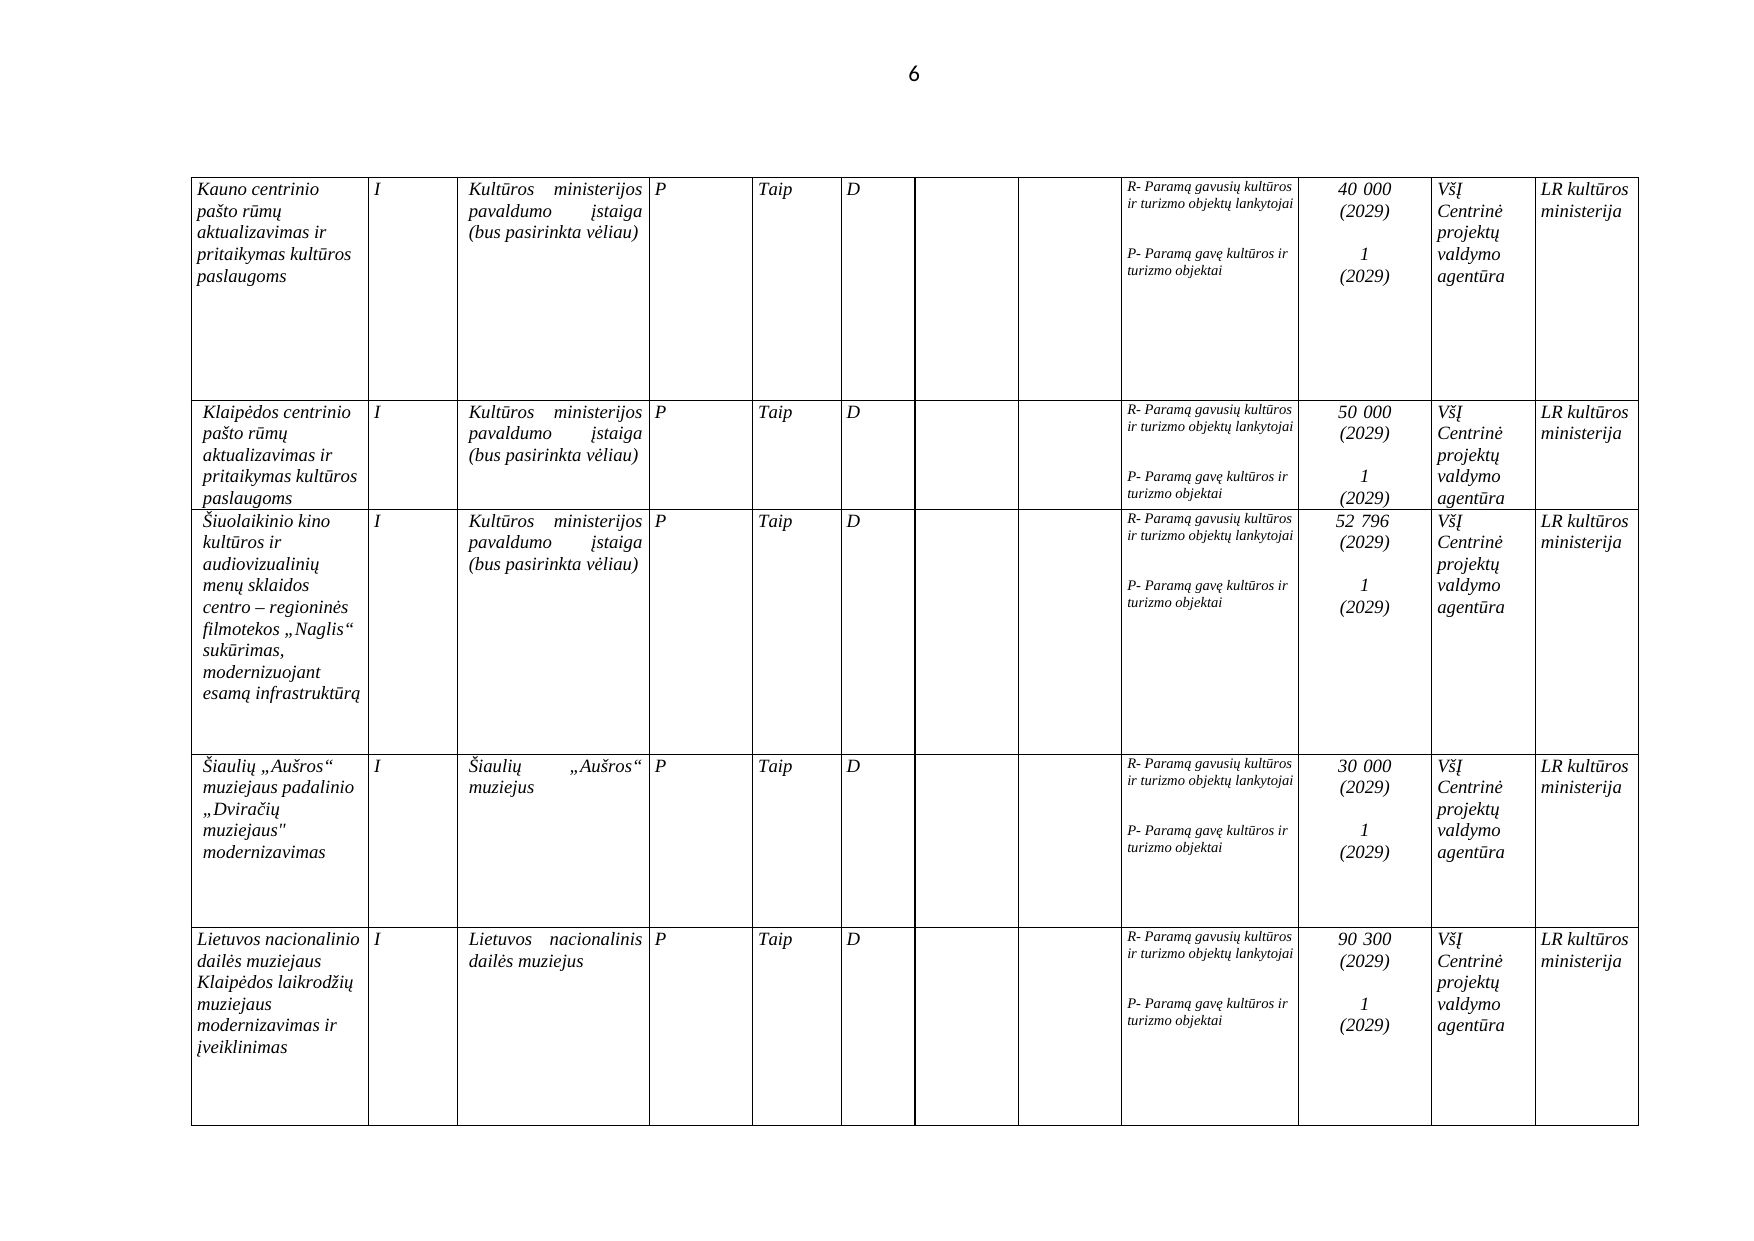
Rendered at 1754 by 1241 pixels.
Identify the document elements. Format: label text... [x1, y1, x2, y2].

table_cell Taip [753, 755, 841, 927]
table_cell D [842, 928, 914, 1124]
table_cell 50 000 (2029) 1 (2029) [1299, 401, 1431, 508]
table_cell Lietuvos nacionalinio dailės muziejaus Klaipėdos laikrodžių muziejaus modernizavimas ir įveiklinimas [192, 928, 368, 1124]
table_cell Lietuvos nacionalinis dailės muziejus [458, 928, 649, 1124]
table_cell [916, 178, 1018, 400]
table_cell R- Paramą gavusių kultūros ir turizmo objektų lankytojai P- Paramą gavę kultūros ir turizmo objektai [1122, 755, 1298, 927]
table_cell D [842, 755, 914, 927]
table_cell [916, 510, 1018, 753]
table_cell Kauno centrinio pašto rūmų aktualizavimas ir pritaikymas kultūros paslaugoms [192, 178, 368, 400]
table_cell 30 000 (2029) 1 (2029) [1299, 755, 1431, 927]
table_cell Šiuolaikinio kino kultūros ir audiovizualinių menų sklaidos centro – regioninės filmotekos „Naglis“ sukūrimas, modernizuojant esamą infrastruktūrą [192, 510, 368, 753]
table_cell VšĮ Centrinė projektų valdymo agentūra [1432, 928, 1535, 1124]
table_cell I [369, 510, 457, 753]
table_cell P [650, 755, 752, 927]
table_cell P [650, 401, 752, 508]
table_cell P [650, 510, 752, 753]
table_cell Taip [753, 178, 841, 400]
table_cell VšĮ Centrinė projektų valdymo agentūra [1432, 178, 1535, 400]
table_cell [916, 755, 1018, 927]
table_cell LR kultūros ministerija [1536, 755, 1638, 927]
table_cell I [369, 178, 457, 400]
table_cell P [650, 178, 752, 400]
table_cell I [369, 401, 457, 508]
table_cell [1019, 401, 1121, 508]
table_cell 52 796 (2029) 1 (2029) [1299, 510, 1431, 753]
table_cell VšĮ Centrinė projektų valdymo agentūra [1432, 755, 1535, 927]
table_cell R- Paramą gavusių kultūros ir turizmo objektų lankytojai P- Paramą gavę kultūros ir turizmo objektai [1122, 510, 1298, 753]
table_cell D [842, 401, 914, 508]
table_cell D [842, 178, 914, 400]
table_cell Klaipėdos centrinio pašto rūmų aktualizavimas ir pritaikymas kultūros paslaugoms [192, 401, 368, 508]
table_cell Taip [753, 401, 841, 508]
table_cell VšĮ Centrinė projektų valdymo agentūra [1432, 510, 1535, 753]
table_cell D [842, 510, 914, 753]
table_cell Kultūros ministerijos pavaldumo įstaiga (bus pasirinkta vėliau) [458, 401, 649, 508]
table_cell Šiaulių „Aušros“ muziejus [458, 755, 649, 927]
table_cell LR kultūros ministerija [1536, 401, 1638, 508]
table_cell 90 300 (2029) 1 (2029) [1299, 928, 1431, 1124]
table_cell Taip [753, 510, 841, 753]
table_cell Kultūros ministerijos pavaldumo įstaiga (bus pasirinkta vėliau) [458, 178, 649, 400]
table_cell [1019, 755, 1121, 927]
table_cell 40 000 (2029) 1 (2029) [1299, 178, 1431, 400]
table_cell Šiaulių „Aušros“ muziejaus padalinio „Dviračių muziejaus" modernizavimas [192, 755, 368, 927]
table_cell LR kultūros ministerija [1536, 178, 1638, 400]
table_cell Kultūros ministerijos pavaldumo įstaiga (bus pasirinkta vėliau) [458, 510, 649, 753]
table_cell [916, 401, 1018, 508]
table_cell R- Paramą gavusių kultūros ir turizmo objektų lankytojai P- Paramą gavę kultūros ir turizmo objektai [1122, 401, 1298, 508]
table_cell [1019, 928, 1121, 1124]
table_cell LR kultūros ministerija [1536, 928, 1638, 1124]
table_cell P [650, 928, 752, 1124]
table_cell [916, 928, 1018, 1124]
table_cell R- Paramą gavusių kultūros ir turizmo objektų lankytojai P- Paramą gavę kultūros ir turizmo objektai [1122, 928, 1298, 1124]
table_cell VšĮ Centrinė projektų valdymo agentūra [1432, 401, 1535, 508]
table_cell [1019, 178, 1121, 400]
table_cell [1019, 510, 1121, 753]
table_cell I [369, 928, 457, 1124]
table_cell Taip [753, 928, 841, 1124]
table_cell I [369, 755, 457, 927]
table_cell R- Paramą gavusių kultūros ir turizmo objektų lankytojai P- Paramą gavę kultūros ir turizmo objektai [1122, 178, 1298, 400]
table_cell LR kultūros ministerija [1536, 510, 1638, 753]
